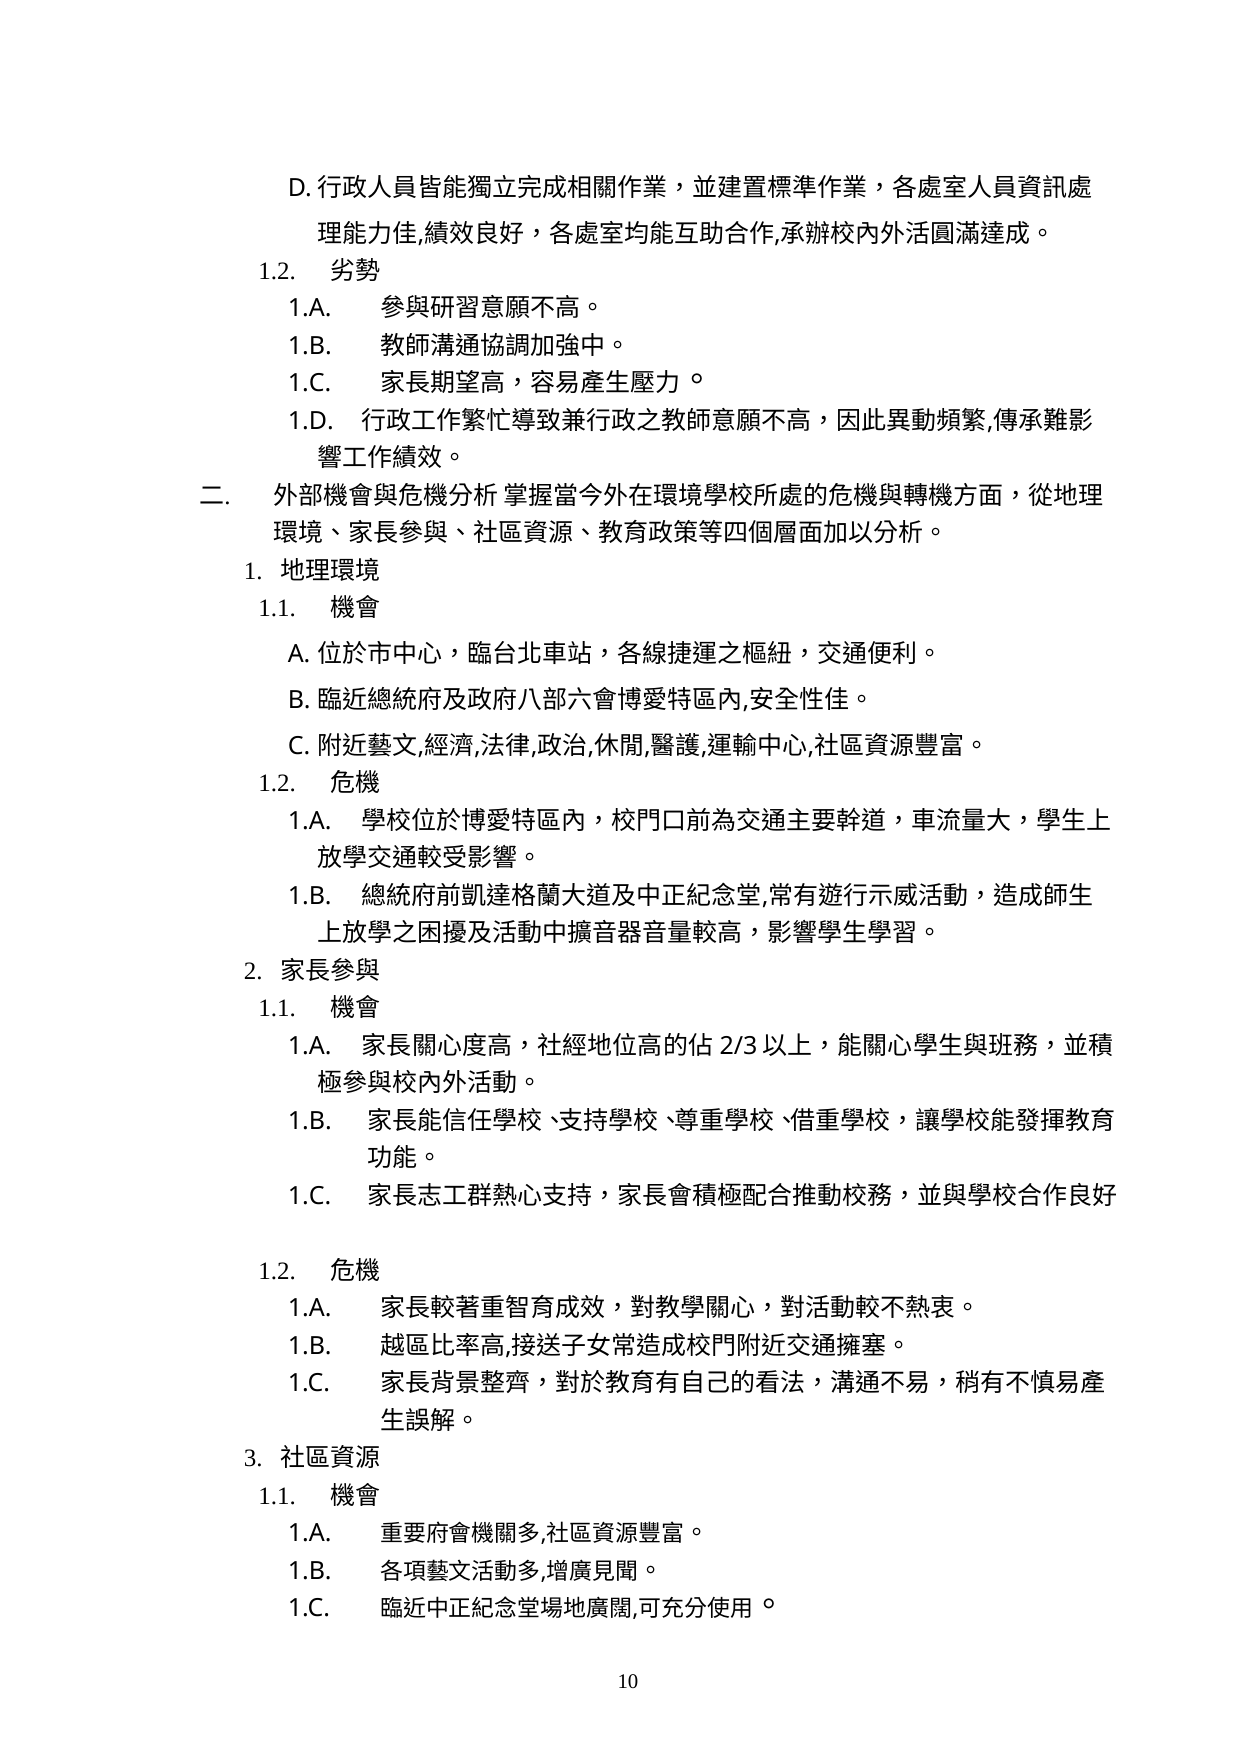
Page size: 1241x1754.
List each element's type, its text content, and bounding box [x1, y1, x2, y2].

list 位於市中心，臨台北車站，各線捷運之樞紐，交通便利。 [288, 624, 1115, 670]
list 機會 [258, 587, 1115, 624]
list 危機 [258, 762, 1115, 799]
list 行政工作繁忙導致兼行政之教師意願不高，因此異動頻繁,傳承難影響工作績效。 [288, 399, 1115, 474]
list 家長參與 [243, 949, 1115, 987]
list 社區資源 [243, 1437, 1115, 1474]
list 家長關心度高，社經地位高的佔2/3以上，能關心學生與班務，並積極參與校內外活動。 [288, 1024, 1115, 1099]
list 家長較著重智育成效，對教學關心，對活動較不熱衷。 [288, 1287, 1115, 1324]
list 越區比率高,接送子女常造成校門附近交通擁塞。 [288, 1324, 1115, 1362]
list 臨近中正紀念堂場地廣闊,可充分使用。 [288, 1587, 1115, 1624]
list 臨近總統府及政府八部六會博愛特區內,安全性佳。 [288, 670, 1115, 716]
list 教師溝通協調加強中。 [288, 324, 1115, 362]
list 機會 [258, 987, 1115, 1024]
list 總統府前凱達格蘭大道及中正紀念堂,常有遊行示威活動，造成師生上放學之困擾及活動中擴音器音量較高，影響學生學習。 [288, 874, 1115, 949]
list 行政人員皆能獨立完成相關作業，並建置標準作業，各處室人員資訊處理能力佳,績效良好，各處室均能互助合作,承辦校內外活圓滿達成。 [288, 158, 1115, 249]
list 參與研習意願不高。 [288, 287, 1115, 324]
list 家長期望高，容易產生壓力。 [288, 362, 1115, 399]
list 危機 [258, 1249, 1115, 1287]
list 家長志工群熱心支持，家長會積極配合推動校務，並與學校合作良好。 [288, 1174, 1115, 1249]
list 劣勢 [258, 249, 1115, 287]
list 外部機會與危機分析 掌握當今外在環境學校所處的危機與轉機方面，從地理環境、家長參與、社區資源、教育政策等四個層面加以分析。 [199, 474, 1115, 549]
list 重要府會機關多,社區資源豐富。 [288, 1512, 1115, 1549]
list 各項藝文活動多,增廣見聞。 [288, 1549, 1115, 1587]
list 機會 [258, 1474, 1115, 1512]
list 附近藝文,經濟,法律,政治,休閒,醫護,運輸中心,社區資源豐富。 [288, 716, 1115, 762]
list 學校位於博愛特區內，校門口前為交通主要幹道，車流量大，學生上放學交通較受影響。 [288, 799, 1115, 874]
list 家長能信任學校、支持學校、尊重學校、借重學校，讓學校能發揮教育功能。 [288, 1099, 1115, 1174]
list 地理環境 [243, 549, 1115, 587]
list 家長背景整齊，對於教育有自己的看法，溝通不易，稍有不慎易產生誤解。 [288, 1362, 1115, 1437]
